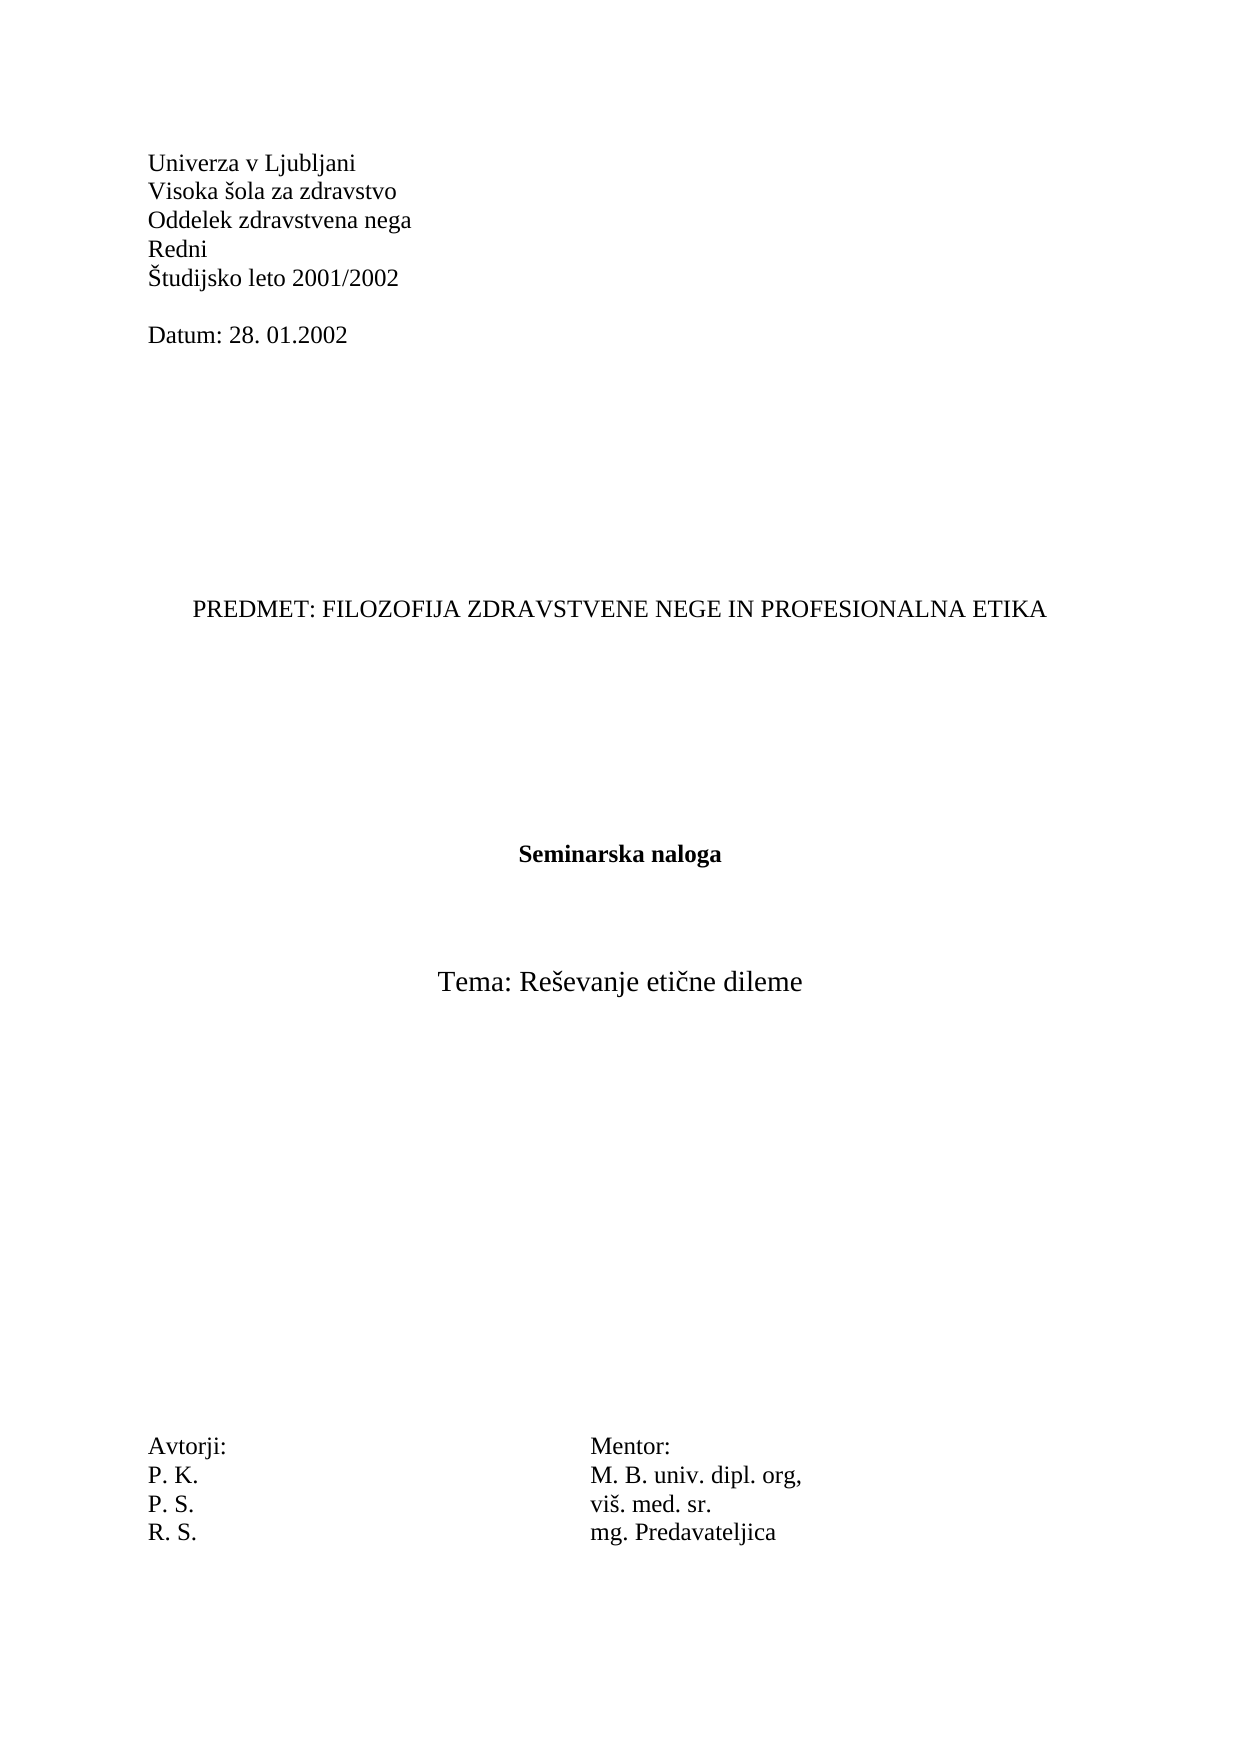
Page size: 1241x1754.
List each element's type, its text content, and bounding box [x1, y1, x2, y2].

text R. S. mg. Predavateljica [148, 1517, 1093, 1546]
text Oddelek zdravstvena nega [148, 205, 1093, 234]
text Univerza v Ljubljani [148, 148, 1093, 176]
text P. S. viš. med. sr. [148, 1489, 1093, 1517]
text Avtorji: Mentor: [148, 1431, 1093, 1460]
subtitle Seminarska naloga [148, 839, 1093, 868]
text Študijsko leto 2001/2002 [148, 263, 1093, 291]
text P. K. M. B. univ. dipl. org, [148, 1460, 1093, 1489]
text Redni [148, 234, 1093, 263]
subtitle Tema: Reševanje etične dileme [148, 964, 1093, 998]
text Datum: 28. 01.2002 [148, 320, 1093, 349]
text Visoka šola za zdravstvo [148, 176, 1093, 205]
subtitle PREDMET: FILOZOFIJA ZDRAVSTVENE NEGE IN PROFESIONALNA ETIKA [148, 594, 1093, 623]
